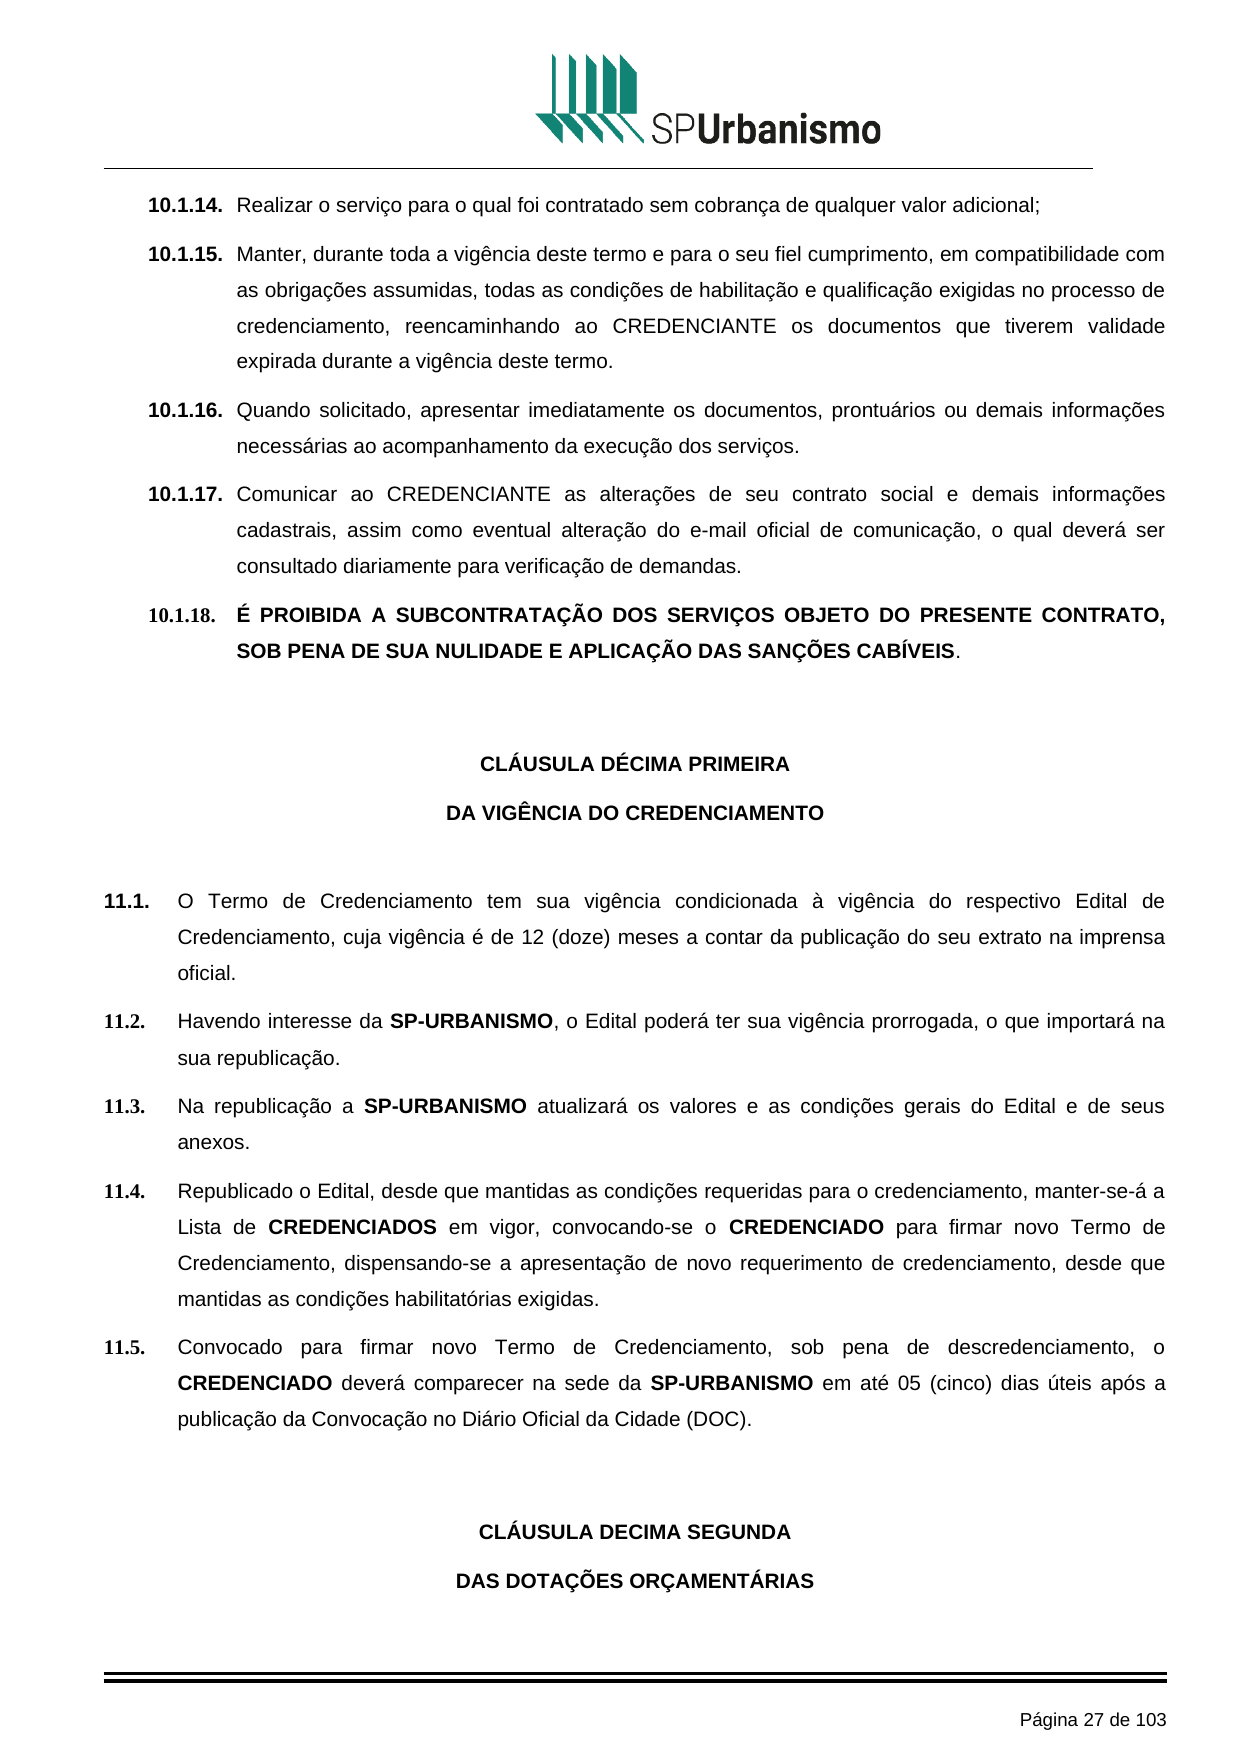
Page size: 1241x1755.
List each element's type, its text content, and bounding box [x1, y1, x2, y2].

list Comunicar ao CREDENCIANTE as alterações de seu contrato social e demais informações cadastrais, assim como eventual alteração do e-mail oficial de comunicação, o qual deverá ser consultado diariamente para verificação de demandas. [148, 482, 1167, 578]
text CLÁUSULA DÉCIMA PRIMEIRA [103, 752, 1167, 776]
list Convocado para firmar novo Termo de Credenciamento, sob pena de descredenciamento, o CREDENCIADO deverá comparecer na sede da SP-URBANISMO em até 05 (cinco) dias úteis após a publicação da Convocação no Diário Oficial da Cidade (DOC). [103, 1335, 1167, 1431]
list Republicado o Edital, desde que mantidas as condições requeridas para o credenciamento, manter-se-á a Lista de CREDENCIADOS em vigor, convocando-se o CREDENCIADO para firmar novo Termo de Credenciamento, dispensando-se a apresentação de novo requerimento de credenciamento, desde que mantidas as condições habilitatórias exigidas. [103, 1178, 1167, 1310]
list Manter, durante toda a vigência deste termo e para o seu fiel cumprimento, em compatibilidade com as obrigações assumidas, todas as condições de habilitação e qualificação exigidas no processo de credenciamento, reencaminhando ao CREDENCIANTE os documentos que tiverem validade expirada durante a vigência deste termo. [148, 242, 1167, 373]
list Havendo interesse da SP-URBANISMO, o Edital poderá ter sua vigência prorrogada, o que importará na sua republicação. [103, 1009, 1167, 1069]
list Realizar o serviço para o qual foi contratado sem cobrança de qualquer valor adicional; [148, 193, 1167, 217]
text CLÁUSULA DECIMA SEGUNDA [103, 1520, 1167, 1544]
list Quando solicitado, apresentar imediatamente os documentos, prontuários ou demais informações necessárias ao acompanhamento da execução dos serviços. [148, 398, 1167, 458]
list É PROIBIDA A SUBCONTRATAÇÃO DOS SERVIÇOS OBJETO DO PRESENTE CONTRATO, SOB PENA DE SUA NULIDADE E APLICAÇÃO DAS SANÇÕES CABÍVEIS. [148, 602, 1167, 663]
text DAS DOTAÇÕES ORÇAMENTÁRIAS [103, 1569, 1167, 1593]
text DA VIGÊNCIA DO CREDENCIAMENTO [103, 801, 1167, 824]
list O Termo de Credenciamento tem sua vigência condicionada à vigência do respectivo Edital de Credenciamento, cuja vigência é de 12 (doze) meses a contar da publicação do seu extrato na imprensa oficial. [103, 889, 1167, 985]
list Na republicação a SP-URBANISMO atualizará os valores e as condições gerais do Edital e de seus anexos. [103, 1094, 1167, 1154]
